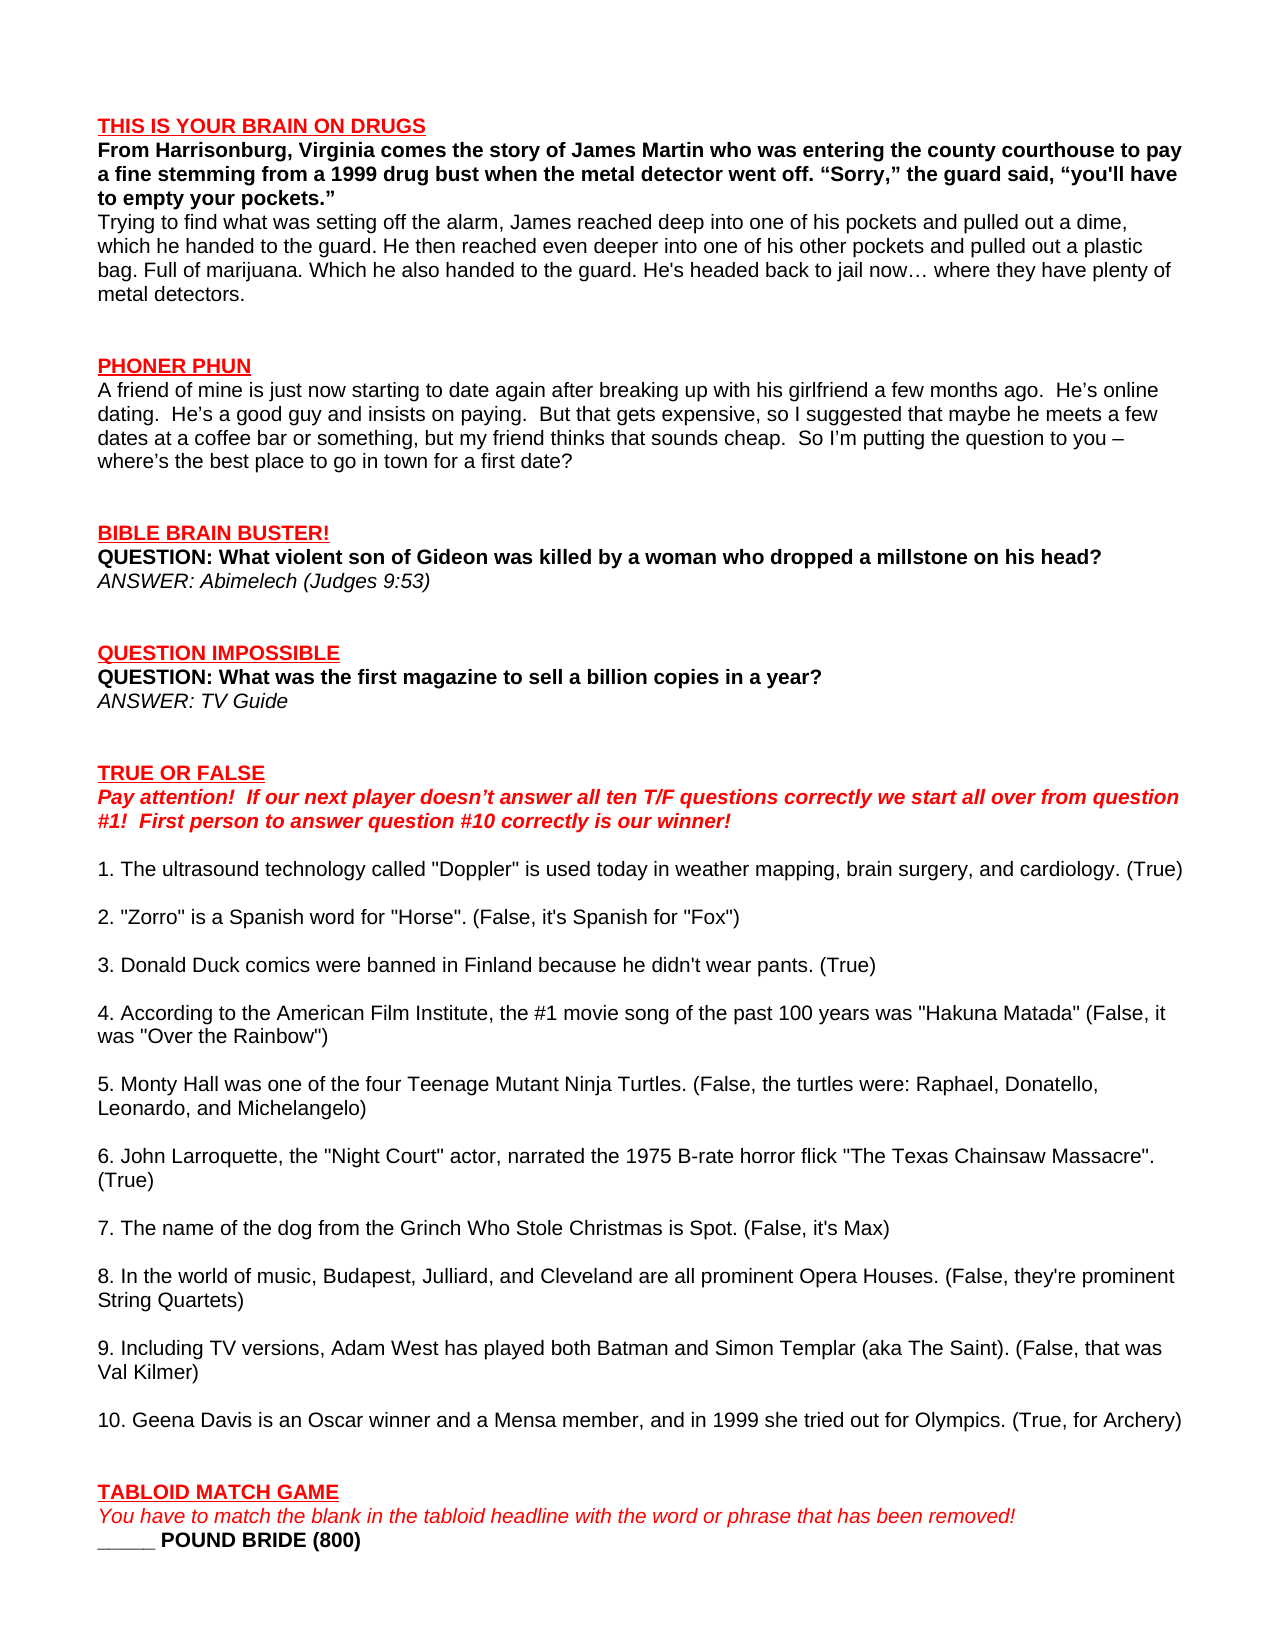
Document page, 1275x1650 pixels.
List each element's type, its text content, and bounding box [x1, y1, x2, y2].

text 3. Donald Duck comics were banned in Finland because he didn't wear pants. (True) [97, 952, 1185, 976]
text QUESTION: What was the first magazine to sell a billion copies in a year? [97, 665, 1185, 689]
text A friend of mine is just now starting to date again after breaking up with his girlfriend a few months ago. He’s online dating. He’s a good guy and insists on paying. But that gets expensive, so I suggested that maybe he meets a few dates at a coffee bar or something, but my friend thinks that sounds cheap. So I’m putting the question to you – where’s the best place to go in town for a first date? [97, 377, 1185, 473]
text TABLOID MATCH GAME [97, 1479, 1185, 1503]
text PHONER PHUN [97, 353, 1185, 377]
text THIS IS YOUR BRAIN ON DRUGS [97, 114, 1185, 138]
text 9. Including TV versions, Adam West has played both Batman and Simon Templar (aka The Saint). (False, that was Val Kilmer) [97, 1336, 1185, 1384]
text 8. In the world of music, Budapest, Julliard, and Cleveland are all prominent Opera Houses. (False, they're prominent String Quartets) [97, 1264, 1185, 1312]
text 6. John Larroquette, the "Night Court" actor, narrated the 1975 B-rate horror flick "The Texas Chainsaw Massacre". (True) [97, 1144, 1185, 1192]
text 2. "Zorro" is a Spanish word for "Horse". (False, it's Spanish for "Fox") [97, 904, 1185, 928]
text 4. According to the American Film Institute, the #1 movie song of the past 100 years was "Hakuna Matada" (False, it was "Over the Rainbow") [97, 1000, 1185, 1048]
text QUESTION IMPOSSIBLE [97, 641, 1185, 665]
text BIBLE BRAIN BUSTER! [97, 521, 1185, 545]
text 5. Monty Hall was one of the four Teenage Mutant Ninja Turtles. (False, the turtles were: Raphael, Donatello, Leonardo, and Michelangelo) [97, 1072, 1185, 1120]
text From Harrisonburg, Virginia comes the story of James Martin who was entering the county courthouse to pay a fine stemming from a 1999 drug bust when the metal detector went off. “Sorry,” the guard said, “you'll have to empty your pockets.” [97, 138, 1185, 210]
text You have to match the blank in the tabloid headline with the word or phrase that has been removed! [97, 1503, 1185, 1527]
text QUESTION: What violent son of Gideon was killed by a woman who dropped a millstone on his head? ANSWER: Abimelech (Judges 9:53) [97, 545, 1185, 593]
text 10. Geena Davis is an Oscar winner and a Mensa member, and in 1999 she tried out for Olympics. (True, for Archery) [97, 1408, 1185, 1432]
text 7. The name of the dog from the Grinch Who Stole Christmas is Spot. (False, it's Max) [97, 1216, 1185, 1240]
text ANSWER: TV Guide [97, 689, 1185, 713]
text Trying to find what was setting off the alarm, James reached deep into one of his pockets and pulled out a dime, which he handed to the guard. He then reached even deeper into one of his other pockets and pulled out a plastic bag. Full of marijuana. Which he also handed to the guard. He's headed back to jail now… where they have plenty of metal detectors. [97, 210, 1185, 306]
text TRUE OR FALSE [97, 761, 1185, 785]
text Pay attention! If our next player doesn’t answer all ten T/F questions correctly we start all over from question #1! First person to answer question #10 correctly is our winner! [97, 785, 1185, 833]
text _____ POUND BRIDE (800) [97, 1527, 1185, 1551]
text 1. The ultrasound technology called "Doppler" is used today in weather mapping, brain surgery, and cardiology. (True) [97, 857, 1185, 881]
